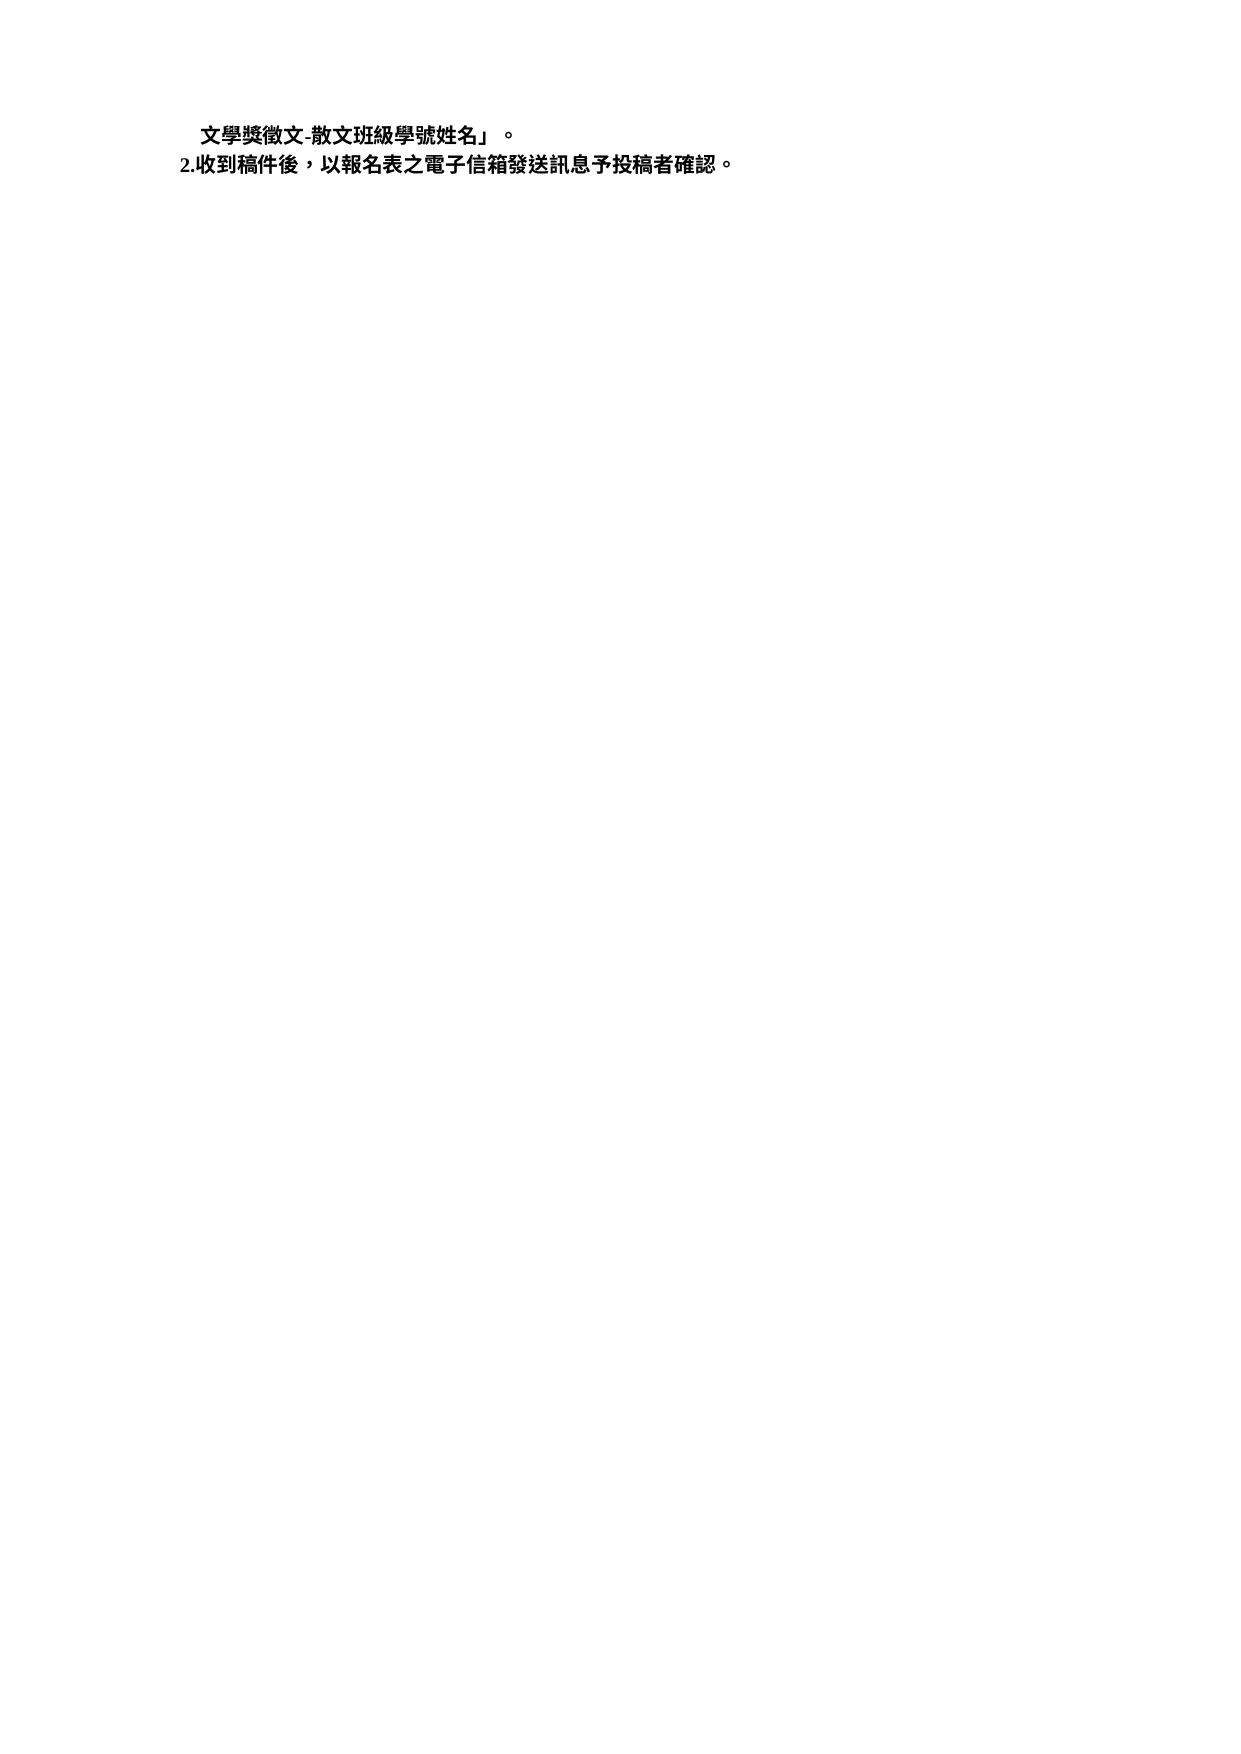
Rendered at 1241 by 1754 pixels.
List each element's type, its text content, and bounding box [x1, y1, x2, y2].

text 文學獎徵文-散文班級學號姓名」。 [106, 118, 1134, 149]
text 2.收到稿件後，以報名表之電子信箱發送訊息予投稿者確認。 [179, 149, 1134, 178]
